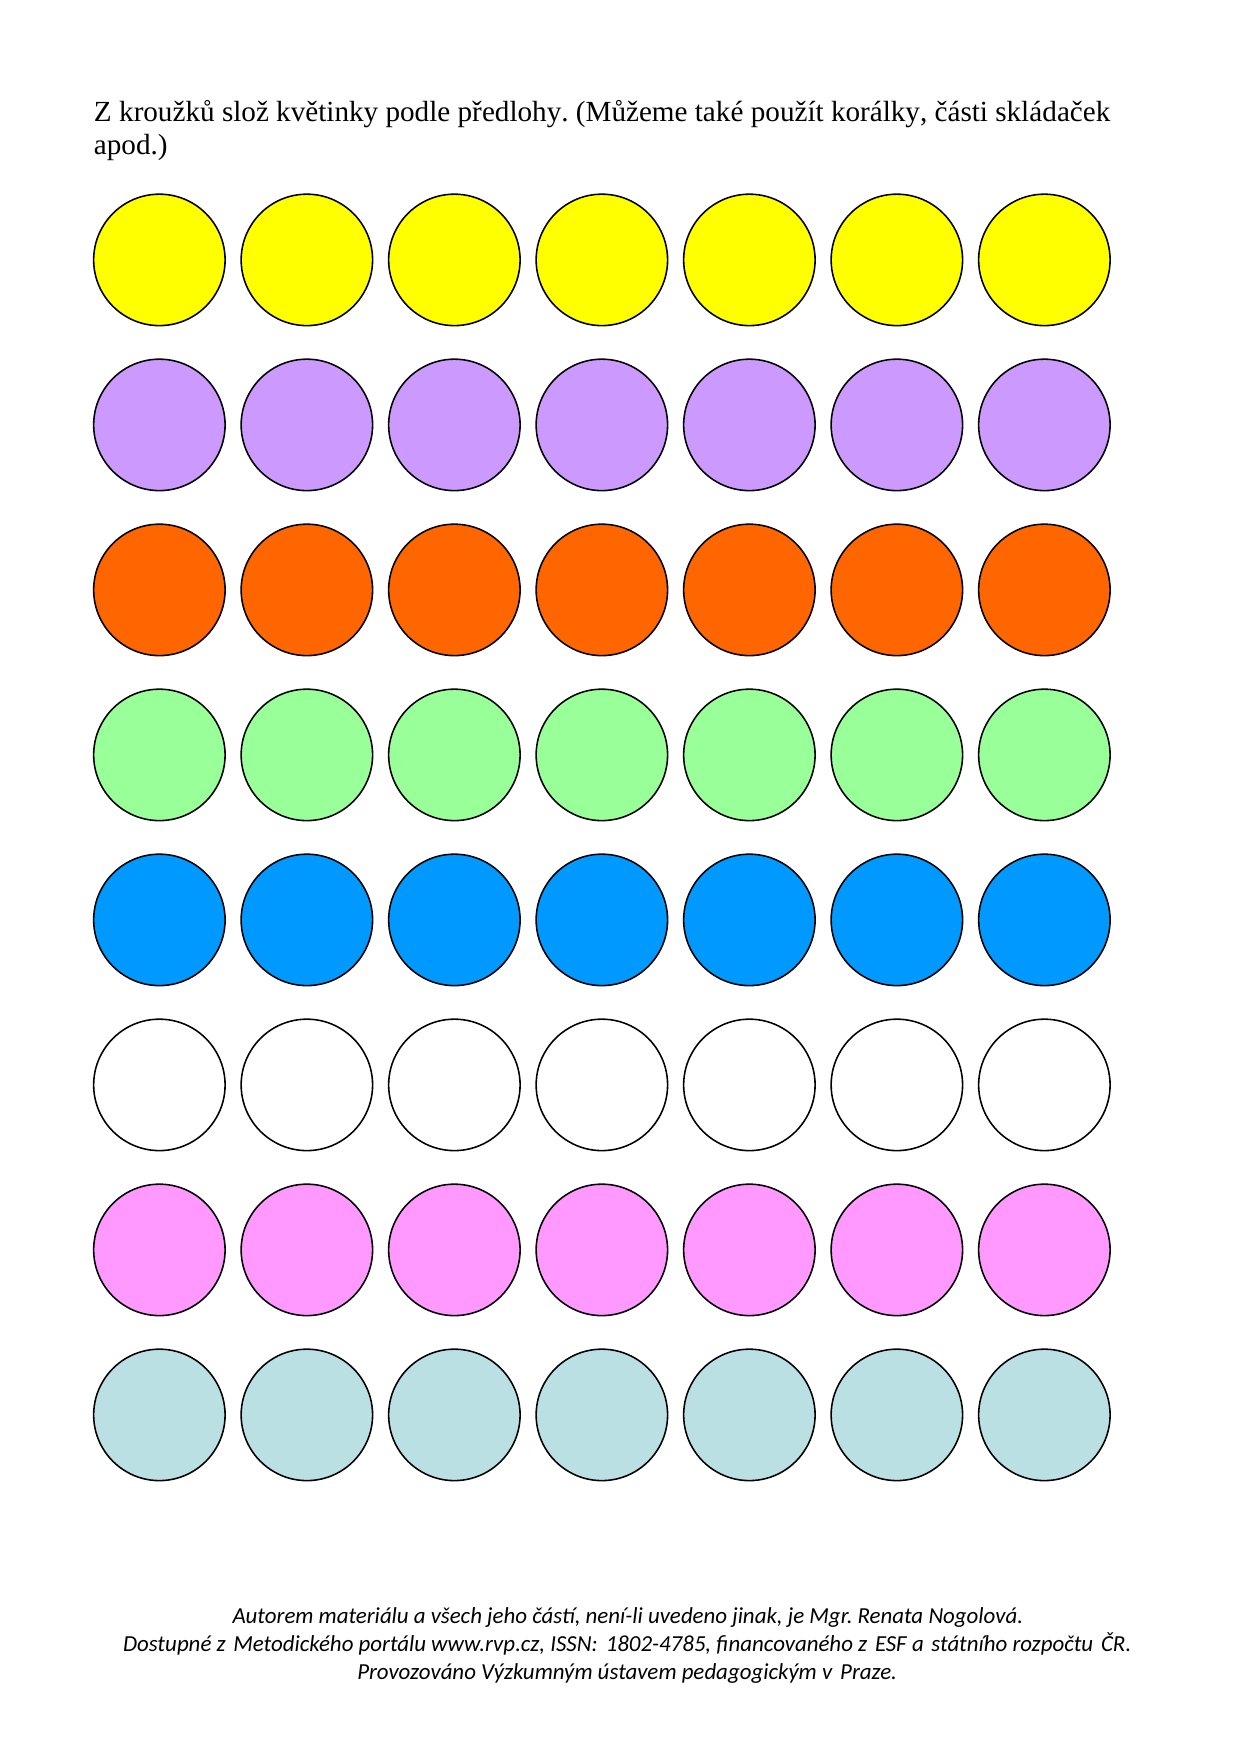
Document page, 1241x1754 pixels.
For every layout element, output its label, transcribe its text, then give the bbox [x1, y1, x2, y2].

text Z kroužků slož květinky podle předlohy. (Můžeme také použít korálky, části skládaček apod.) [94, 94, 1162, 161]
